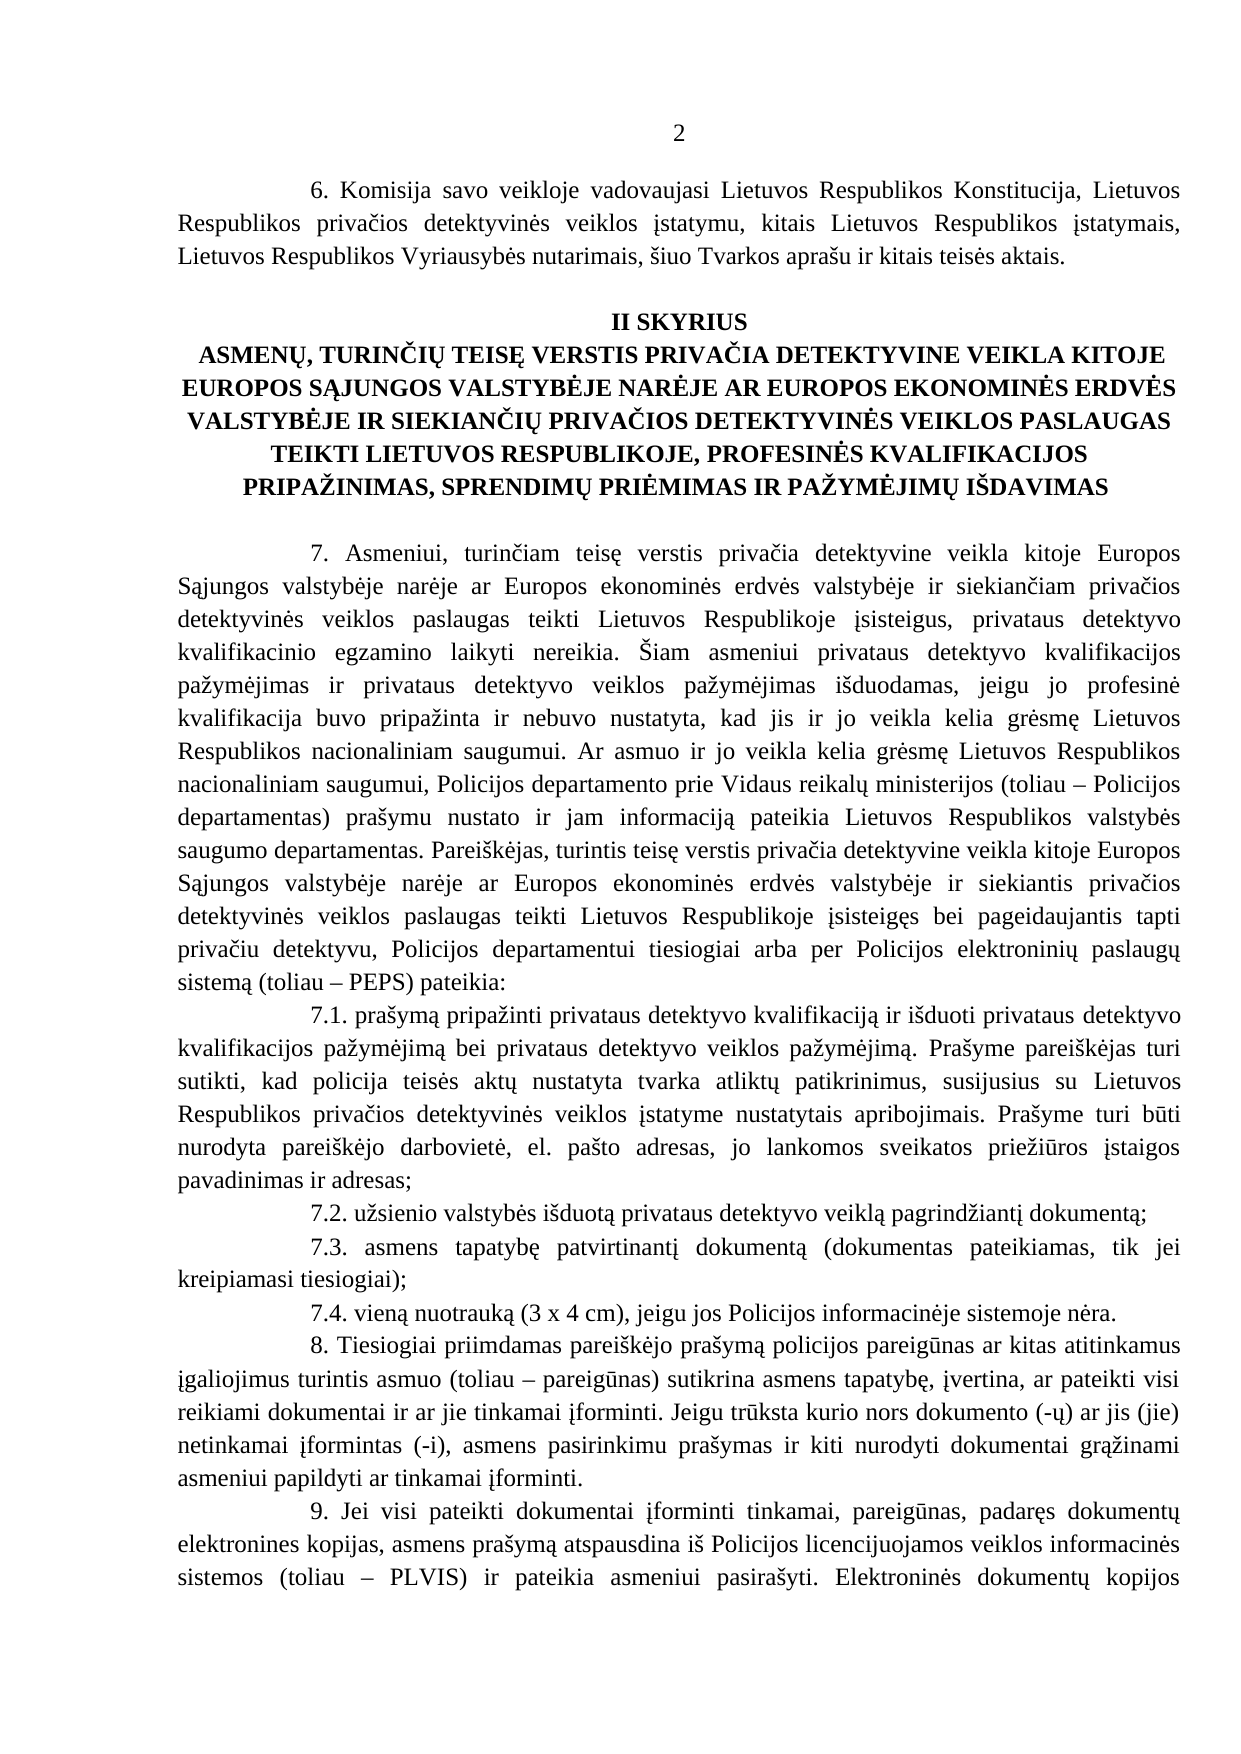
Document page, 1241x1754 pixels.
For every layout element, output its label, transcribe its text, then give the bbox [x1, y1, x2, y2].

text 6. Komisija savo veikloje vadovaujasi Lietuvos Respublikos Konstitucija, Lietuvos Respublikos privačios detektyvinės veiklos įstatymu, kitais Lietuvos Respublikos įstatymais, Lietuvos Respublikos Vyriausybės nutarimais, šiuo Tvarkos aprašu ir kitais teisės aktais. [177, 175, 1181, 270]
text 7.4. vieną nuotrauką (3 x 4 cm), jeigu jos Policijos informacinėje sistemoje nėra. [177, 1298, 1181, 1326]
text II SKYRIUS [177, 307, 1181, 336]
text 7.2. užsienio valstybės išduotą privataus detektyvo veiklą pagrindžiantį dokumentą; [177, 1198, 1181, 1227]
text 8. Tiesiogiai priimdamas pareiškėjo prašymą policijos pareigūnas ar kitas atitinkamus įgaliojimus turintis asmuo (toliau – pareigūnas) sutikrina asmens tapatybę, įvertina, ar pateikti visi reikiami dokumentai ir ar jie tinkamai įforminti. Jeigu trūksta kurio nors dokumento (-ų) ar jis (jie) netinkamai įformintas (-i), asmens pasirinkimu prašymas ir kiti nurodyti dokumentai grąžinami asmeniui papildyti ar tinkamai įforminti. [177, 1331, 1181, 1491]
text 7.1. prašymą pripažinti privataus detektyvo kvalifikaciją ir išduoti privataus detektyvo kvalifikacijos pažymėjimą bei privataus detektyvo veiklos pažymėjimą. Prašyme pareiškėjas turi sutikti, kad policija teisės aktų nustatyta tvarka atliktų patikrinimus, susijusius su Lietuvos Respublikos privačios detektyvinės veiklos įstatyme nustatytais apribojimais. Prašyme turi būti nurodyta pareiškėjo darbovietė, el. pašto adresas, jo lankomos sveikatos priežiūros įstaigos pavadinimas ir adresas; [177, 1000, 1181, 1194]
text ASMENŲ, TURINČIŲ TEISĘ VERSTIS PRIVAČIA DETEKTYVINE VEIKLA KITOJE EUROPOS SĄJUNGOS VALSTYBĖJE NARĖJE AR EUROPOS EKONOMINĖS ERDVĖS VALSTYBĖJE IR SIEKIANČIŲ PRIVAČIOS DETEKTYVINĖS VEIKLOS PASLAUGAS TEIKTI LIETUVOS RESPUBLIKOJE, PROFESINĖS KVALIFIKACIJOS PRIPAŽINIMAS, SPRENDIMŲ PRIĖMIMAS IR PAŽYMĖJIMŲ IŠDAVIMAS [177, 340, 1181, 501]
text 9. Jei visi pateikti dokumentai įforminti tinkamai, pareigūnas, padaręs dokumentų elektronines kopijas, asmens prašymą atspausdina iš Policijos licencijuojamos veiklos informacinės sistemos (toliau – PLVIS) ir pateikia asmeniui pasirašyti. Elektroninės dokumentų kopijos [177, 1496, 1181, 1591]
text 7. Asmeniui, turinčiam teisę verstis privačia detektyvine veikla kitoje Europos Sąjungos valstybėje narėje ar Europos ekonominės erdvės valstybėje ir siekiančiam privačios detektyvinės veiklos paslaugas teikti Lietuvos Respublikoje įsisteigus, privataus detektyvo kvalifikacinio egzamino laikyti nereikia. Šiam asmeniui privataus detektyvo kvalifikacijos pažymėjimas ir privataus detektyvo veiklos pažymėjimas išduodamas, jeigu jo profesinė kvalifikacija buvo pripažinta ir nebuvo nustatyta, kad jis ir jo veikla kelia grėsmę Lietuvos Respublikos nacionaliniam saugumui. Ar asmuo ir jo veikla kelia grėsmę Lietuvos Respublikos nacionaliniam saugumui, Policijos departamento prie Vidaus reikalų ministerijos (toliau – Policijos departamentas) prašymu nustato ir jam informaciją pateikia Lietuvos Respublikos valstybės saugumo departamentas. Pareiškėjas, turintis teisę verstis privačia detektyvine veikla kitoje Europos Sąjungos valstybėje narėje ar Europos ekonominės erdvės valstybėje ir siekiantis privačios detektyvinės veiklos paslaugas teikti Lietuvos Respublikoje įsisteigęs bei pageidaujantis tapti privačiu detektyvu, Policijos departamentui tiesiogiai arba per Policijos elektroninių paslaugų sistemą (toliau – PEPS) pateikia: [177, 538, 1181, 996]
text 7.3. asmens tapatybę patvirtinantį dokumentą (dokumentas pateikiamas, tik jei kreipiamasi tiesiogiai); [177, 1232, 1181, 1293]
